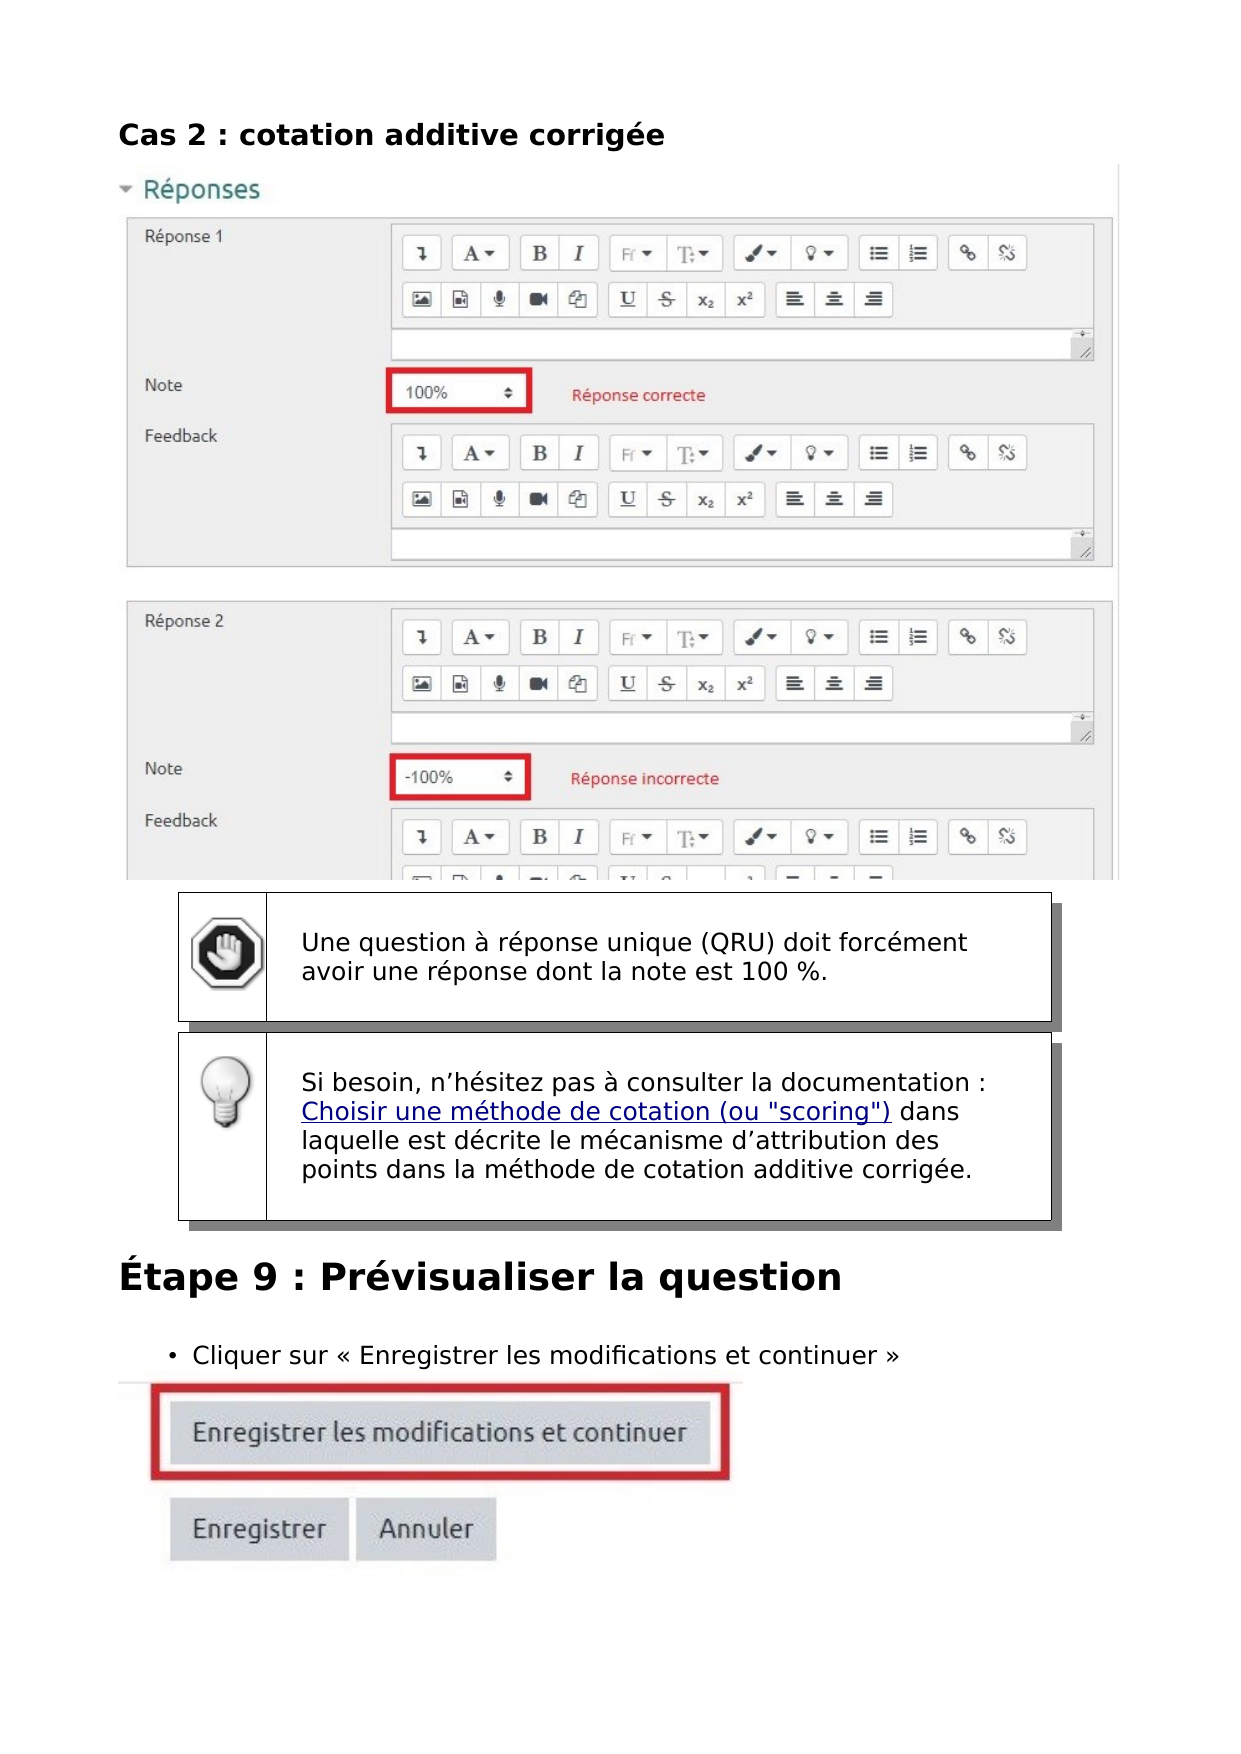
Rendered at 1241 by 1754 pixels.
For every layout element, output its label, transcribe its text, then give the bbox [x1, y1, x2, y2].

list Cliquer sur « Enregistrer les modifications et continuer » [177, 1341, 1122, 1370]
table_header Si besoin, n’hésitez pas à consulter la documentation : Choisir une méthode de cotation (ou "scoring") dans laquelle est décrite le mécanisme d’attribution des points dans la méthode de cotation additive corrigée. [267, 1033, 1051, 1220]
picture [118, 164, 1123, 880]
picture [190, 916, 266, 991]
picture [190, 1056, 266, 1131]
table_header [179, 893, 266, 1021]
picture [118, 1370, 744, 1577]
table_header [179, 1033, 266, 1220]
subtitle Étape 9 : Prévisualiser la question [118, 1256, 1122, 1299]
subtitle Cas 2 : cotation additive corrigée [118, 118, 1122, 152]
table_header Une question à réponse unique (QRU) doit forcément avoir une réponse dont la note est 100 %. [267, 893, 1051, 1021]
